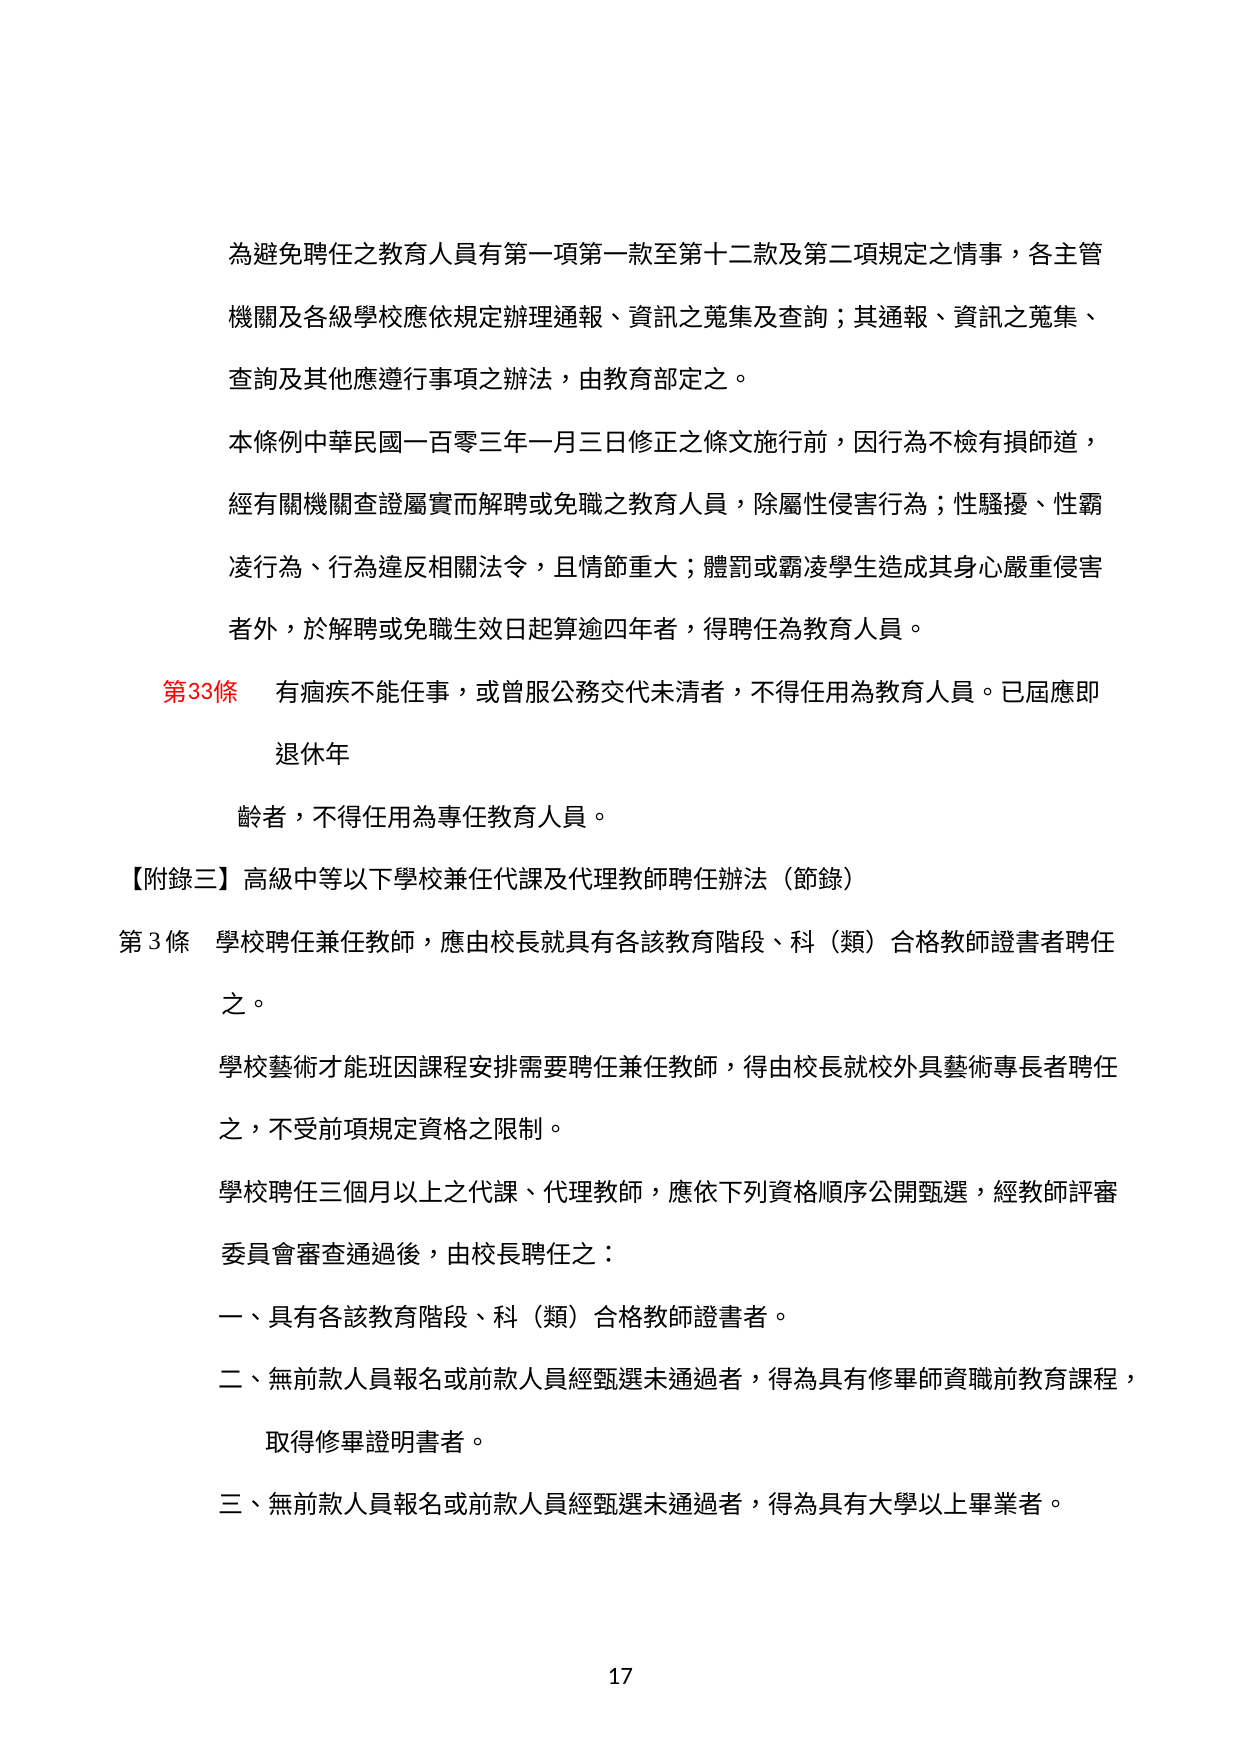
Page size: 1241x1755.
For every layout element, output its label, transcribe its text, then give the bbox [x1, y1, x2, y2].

text 學校聘任三個月以上之代課、代理教師，應依下列資格順序公開甄選，經教師評審委員會審查通過後，由校長聘任之： [218, 1149, 1122, 1274]
text 本條例中華民國一百零三年一月三日修正之條文施行前，因行為不檢有損師道，經有關機關查證屬實而解聘或免職之教育人員，除屬性侵害行為；性騷擾、性霸凌行為、行為違反相關法令，且情節重大；體罰或霸凌學生造成其身心嚴重侵害者外，於解聘或免職生效日起算逾四年者，得聘任為教育人員。 [229, 399, 1122, 649]
text 二、無前款人員報名或前款人員經甄選未通過者，得為具有修畢師資職前教育課程，取得修畢證明書者。 [218, 1336, 1122, 1461]
text 學校藝術才能班因課程安排需要聘任兼任教師，得由校長就校外具藝術專長者聘任之，不受前項規定資格之限制。 [218, 1024, 1122, 1149]
text 一、具有各該教育階段、科（類）合格教師證書者。 [218, 1274, 1122, 1336]
text 【附錄三】高級中等以下學校兼任代課及代理教師聘任辦法（節錄） [118, 836, 1122, 899]
text 為避免聘任之教育人員有第一項第一款至第十二款及第二項規定之情事，各主管機關及各級學校應依規定辦理通報、資訊之蒐集及查詢；其通報、資訊之蒐集、查詢及其他應遵行事項之辦法，由教育部定之。 [229, 211, 1122, 399]
text 齡者，不得任用為專任教育人員。 [118, 774, 1122, 836]
text 三、無前款人員報名或前款人員經甄選未通過者，得為具有大學以上畢業者。 [218, 1461, 1122, 1524]
list 有痼疾不能任事，或曾服公務交代未清者，不得任用為教育人員。已屆應即退休年 [162, 649, 1122, 774]
text 第3條 學校聘任兼任教師，應由校長就具有各該教育階段、科（類）合格教師證書者聘任之。 [118, 899, 1122, 1024]
